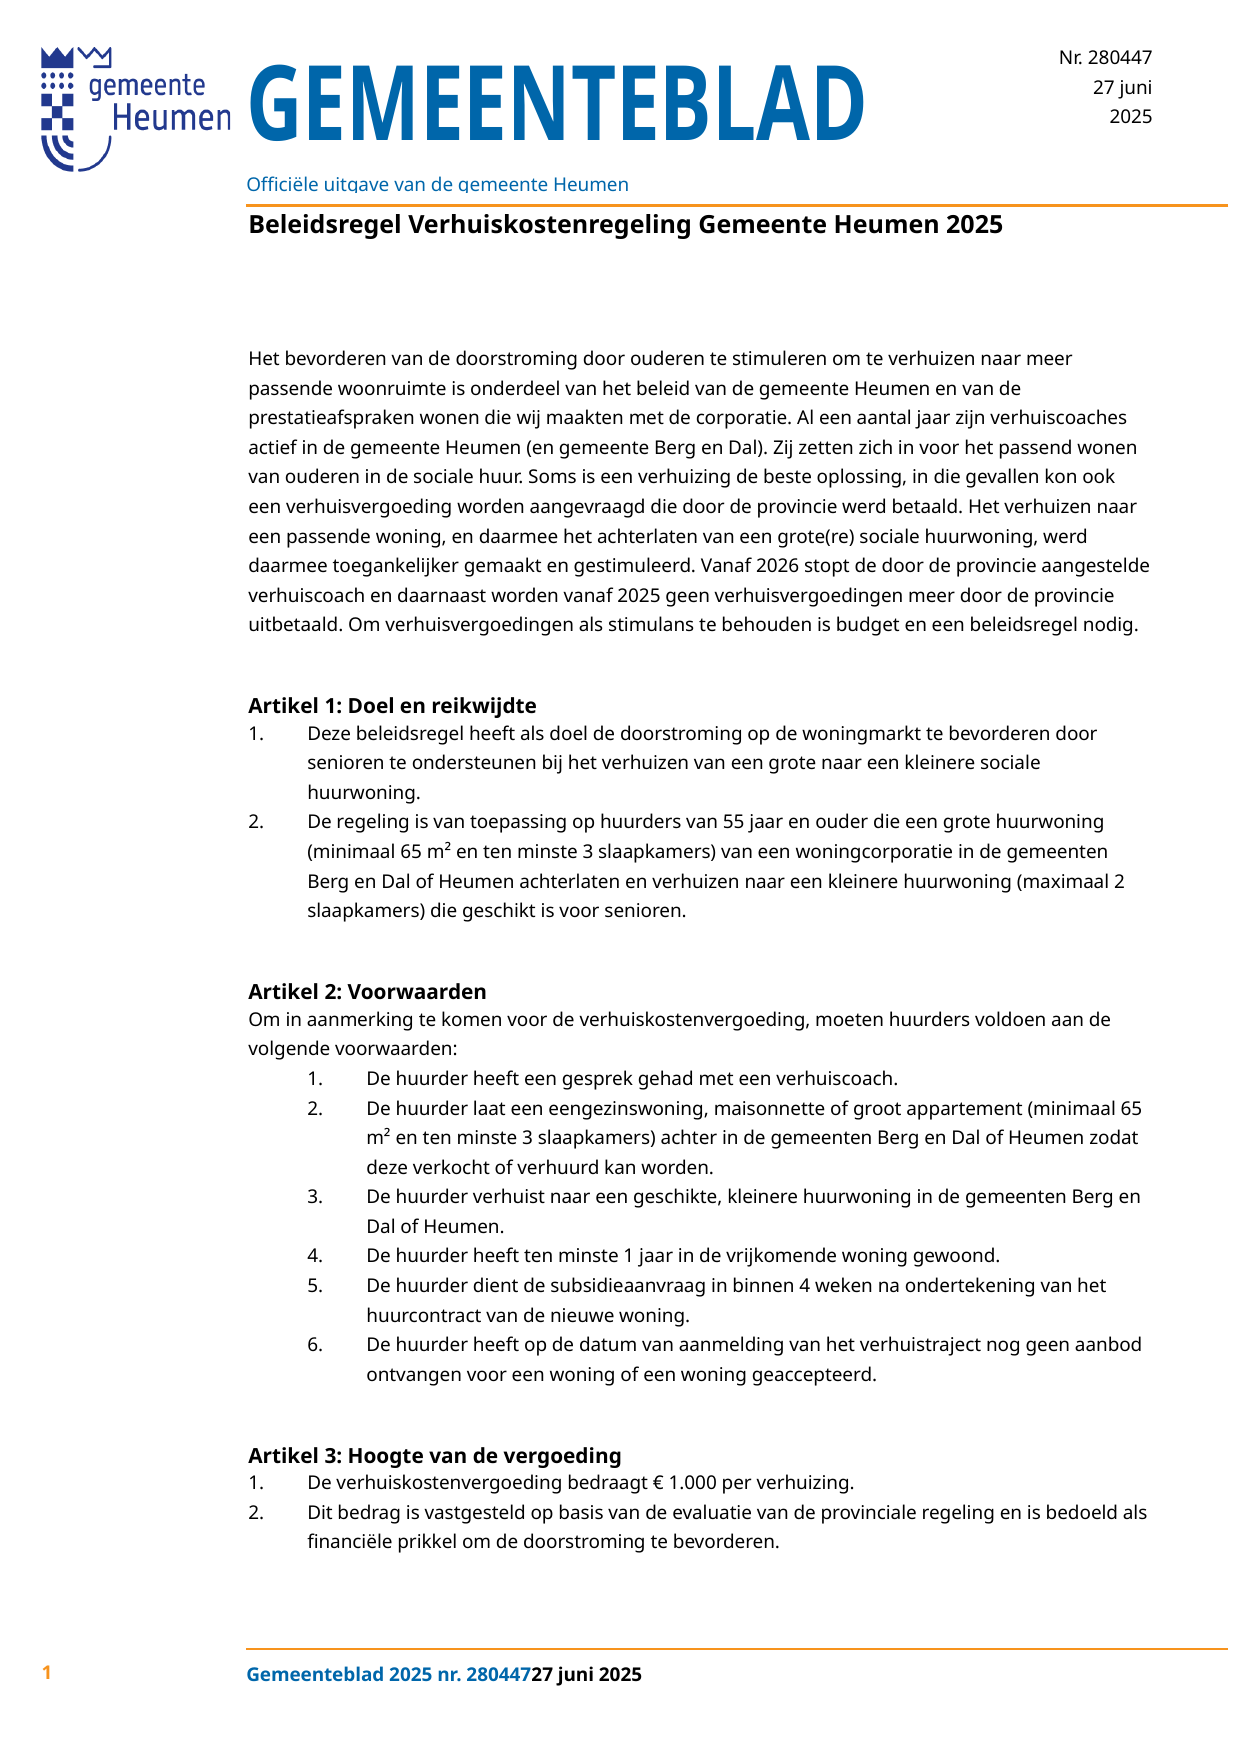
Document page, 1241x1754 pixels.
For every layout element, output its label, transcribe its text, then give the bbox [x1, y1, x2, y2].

text Het bevorderen van de doorstroming door ouderen te stimuleren om te verhuizen naar meer passende woonruimte is onderdeel van het beleid van de gemeente Heumen en van de prestatieafspraken wonen die wij maakten met de corporatie. Al een aantal jaar zijn verhuiscoaches actief in de gemeente Heumen (en gemeente Berg en Dal). Zij zetten zich in voor het passend wonen van ouderen in de sociale huur. Soms is een verhuizing de beste oplossing, in die gevallen kon ook een verhuisvergoeding worden aangevraagd die door de provincie werd betaald. Het verhuizen naar een passende woning, en daarmee het achterlaten van een grote(re) sociale huurwoning, werd daarmee toegankelijker gemaakt en gestimuleerd. Vanaf 2026 stopt de door de provincie aangestelde verhuiscoach en daarnaast worden vanaf 2025 geen verhuisvergoedingen meer door de provincie uitbetaald. Om verhuisvergoedingen als stimulans te behouden is budget en een beleidsregel nodig. [248, 345, 1152, 637]
text Artikel 3: Hoogte van de vergoeding [248, 1441, 1152, 1469]
list De regeling is van toepassing op huurders van 55 jaar en ouder die een grote huurwoning (minimaal 65 m² en ten minste 3 slaapkamers) van een woningcorporatie in de gemeenten Berg en Dal of Heumen achterlaten en verhuizen naar een kleinere huurwoning (maximaal 2 slaapkamers) die geschikt is voor senioren. [248, 809, 1152, 923]
list De huurder heeft ten minste 1 jaar in de vrijkomende woning gewoond. [307, 1243, 1152, 1268]
list De huurder laat een eengezinswoning, maisonnette of groot appartement (minimaal 65 m² en ten minste 3 slaapkamers) achter in de gemeenten Berg en Dal of Heumen zodat deze verkocht of verhuurd kan worden. [307, 1095, 1152, 1179]
list De huurder heeft een gesprek gehad met een verhuiscoach. [307, 1065, 1152, 1091]
list De huurder dient de subsidieaanvraag in binnen 4 weken na ondertekening van het huurcontract van de nieuwe woning. [307, 1272, 1152, 1327]
list De huurder heeft op de datum van aanmelding van het verhuistraject nog geen aanbod ontvangen voor een woning of een woning geaccepteerd. [307, 1331, 1152, 1387]
text Om in aanmerking te komen voor de verhuiskostenvergoeding, moeten huurders voldoen aan de volgende voorwaarden: [248, 1006, 1152, 1061]
list De verhuiskostenvergoeding bedraagt € 1.000 per verhuizing. [248, 1469, 1152, 1495]
picture [41, 47, 231, 172]
list Dit bedrag is vastgesteld op basis van de evaluatie van de provinciale regeling en is bedoeld als financiële prikkel om de doorstroming te bevorderen. [248, 1499, 1152, 1554]
list De huurder verhuist naar een geschikte, kleinere huurwoning in de gemeenten Berg en Dal of Heumen. [307, 1183, 1152, 1239]
text Beleidsregel Verhuiskostenregeling Gemeente Heumen 2025 [248, 207, 1152, 241]
list Deze beleidsregel heeft als doel de doorstroming op de woningmarkt te bevorderen door senioren te ondersteunen bij het verhuizen van een grote naar een kleinere sociale huurwoning. [248, 720, 1152, 805]
text Artikel 2: Voorwaarden [248, 977, 1152, 1006]
text Artikel 1: Doel en reikwijdte [248, 692, 1152, 720]
